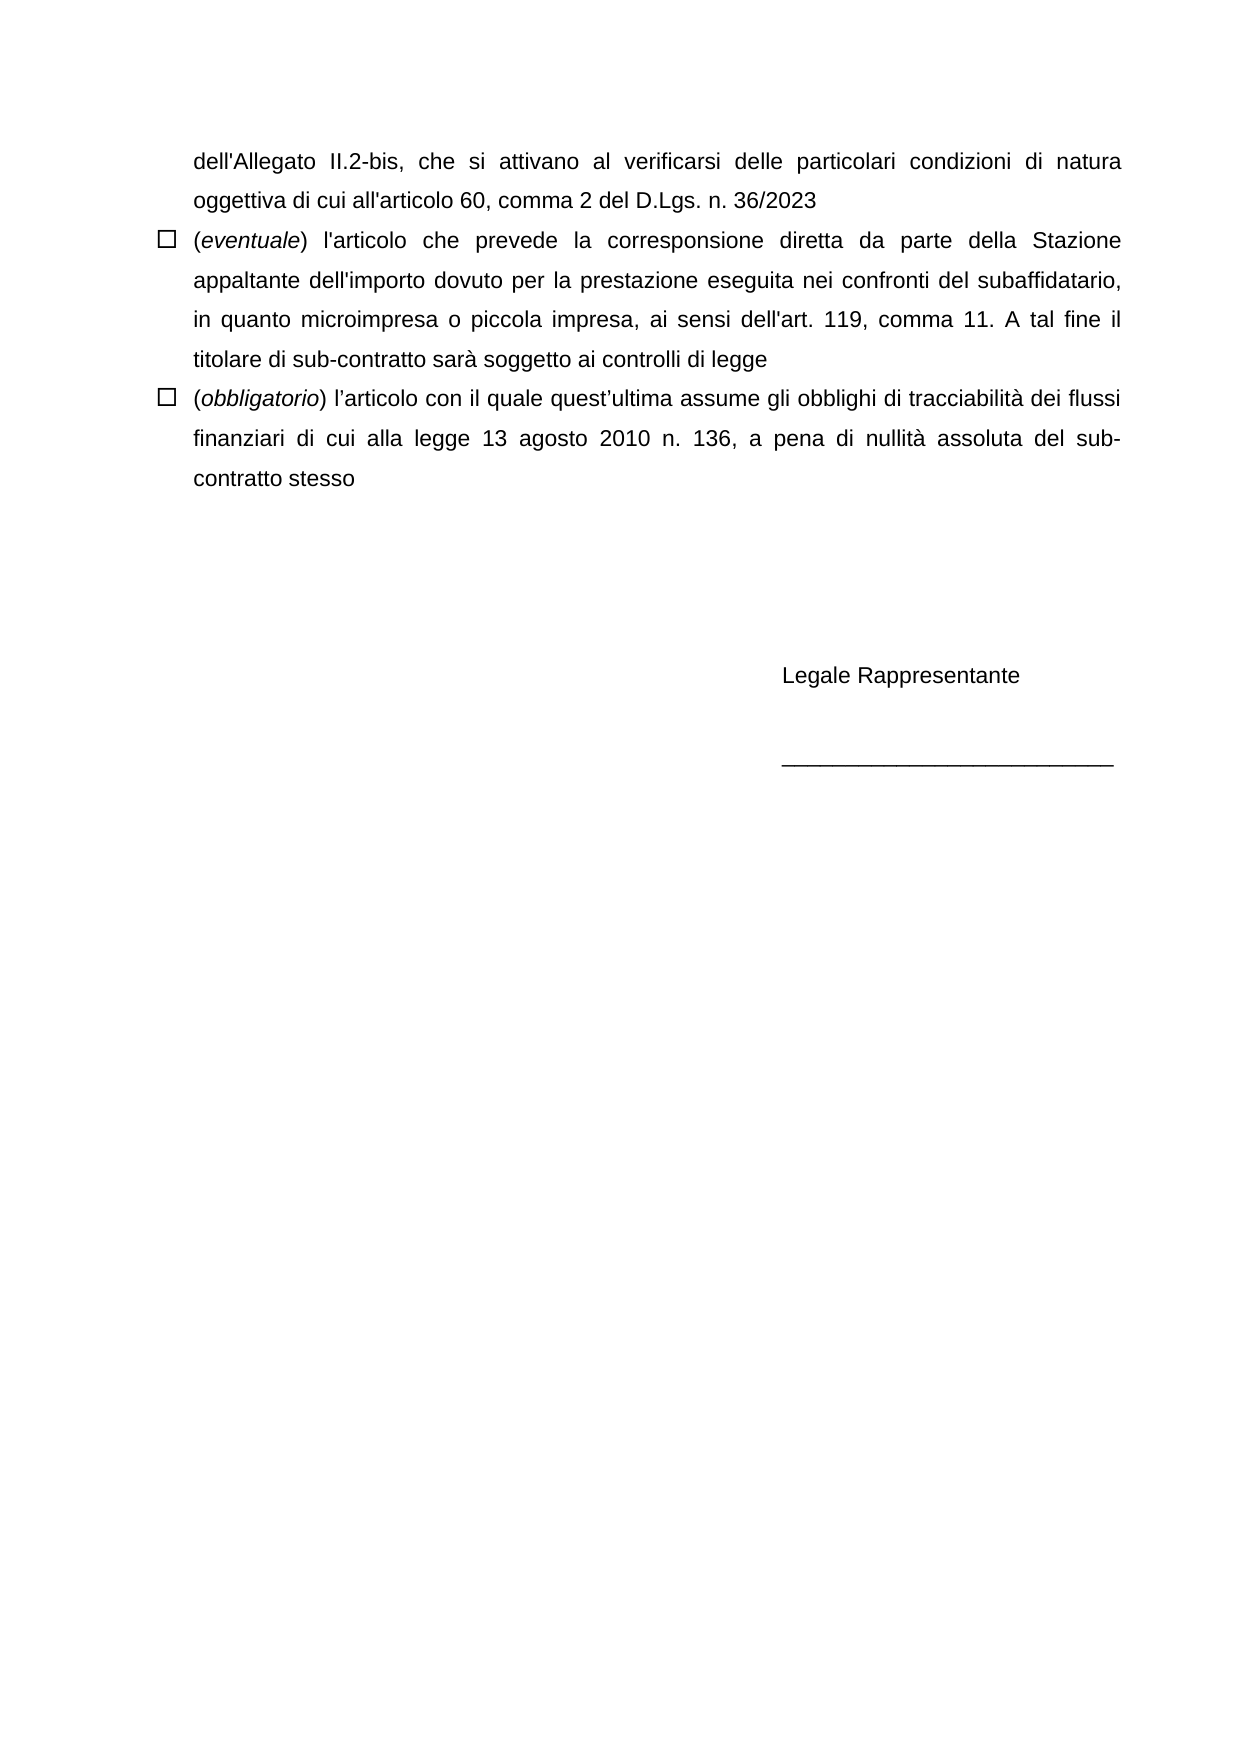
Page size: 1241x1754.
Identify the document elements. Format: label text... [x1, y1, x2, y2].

list (obbligatorio) l’articolo con il quale quest’ultima assume gli obblighi di tracciabilità dei flussi finanziari di cui alla legge 13 agosto 2010 n. 136, a pena di nullità assoluta del sub-contratto stesso [156, 385, 1122, 491]
text Legale Rappresentante [118, 662, 1122, 688]
list dell'Allegato II.2-bis, che si attivano al verificarsi delle particolari condizioni di natura oggettiva di cui all'articolo 60, comma 2 del D.Lgs. n. 36/2023 [156, 148, 1122, 213]
list (eventuale) l'articolo che prevede la corresponsione diretta da parte della Stazione appaltante dell'importo dovuto per la prestazione eseguita nei confronti del subaffidatario, in quanto microimpresa o piccola impresa, ai sensi dell'art. 119, comma 11. A tal fine il titolare di sub-contratto sarà soggetto ai controlli di legge [156, 227, 1122, 372]
text __________________________ [118, 741, 1122, 767]
